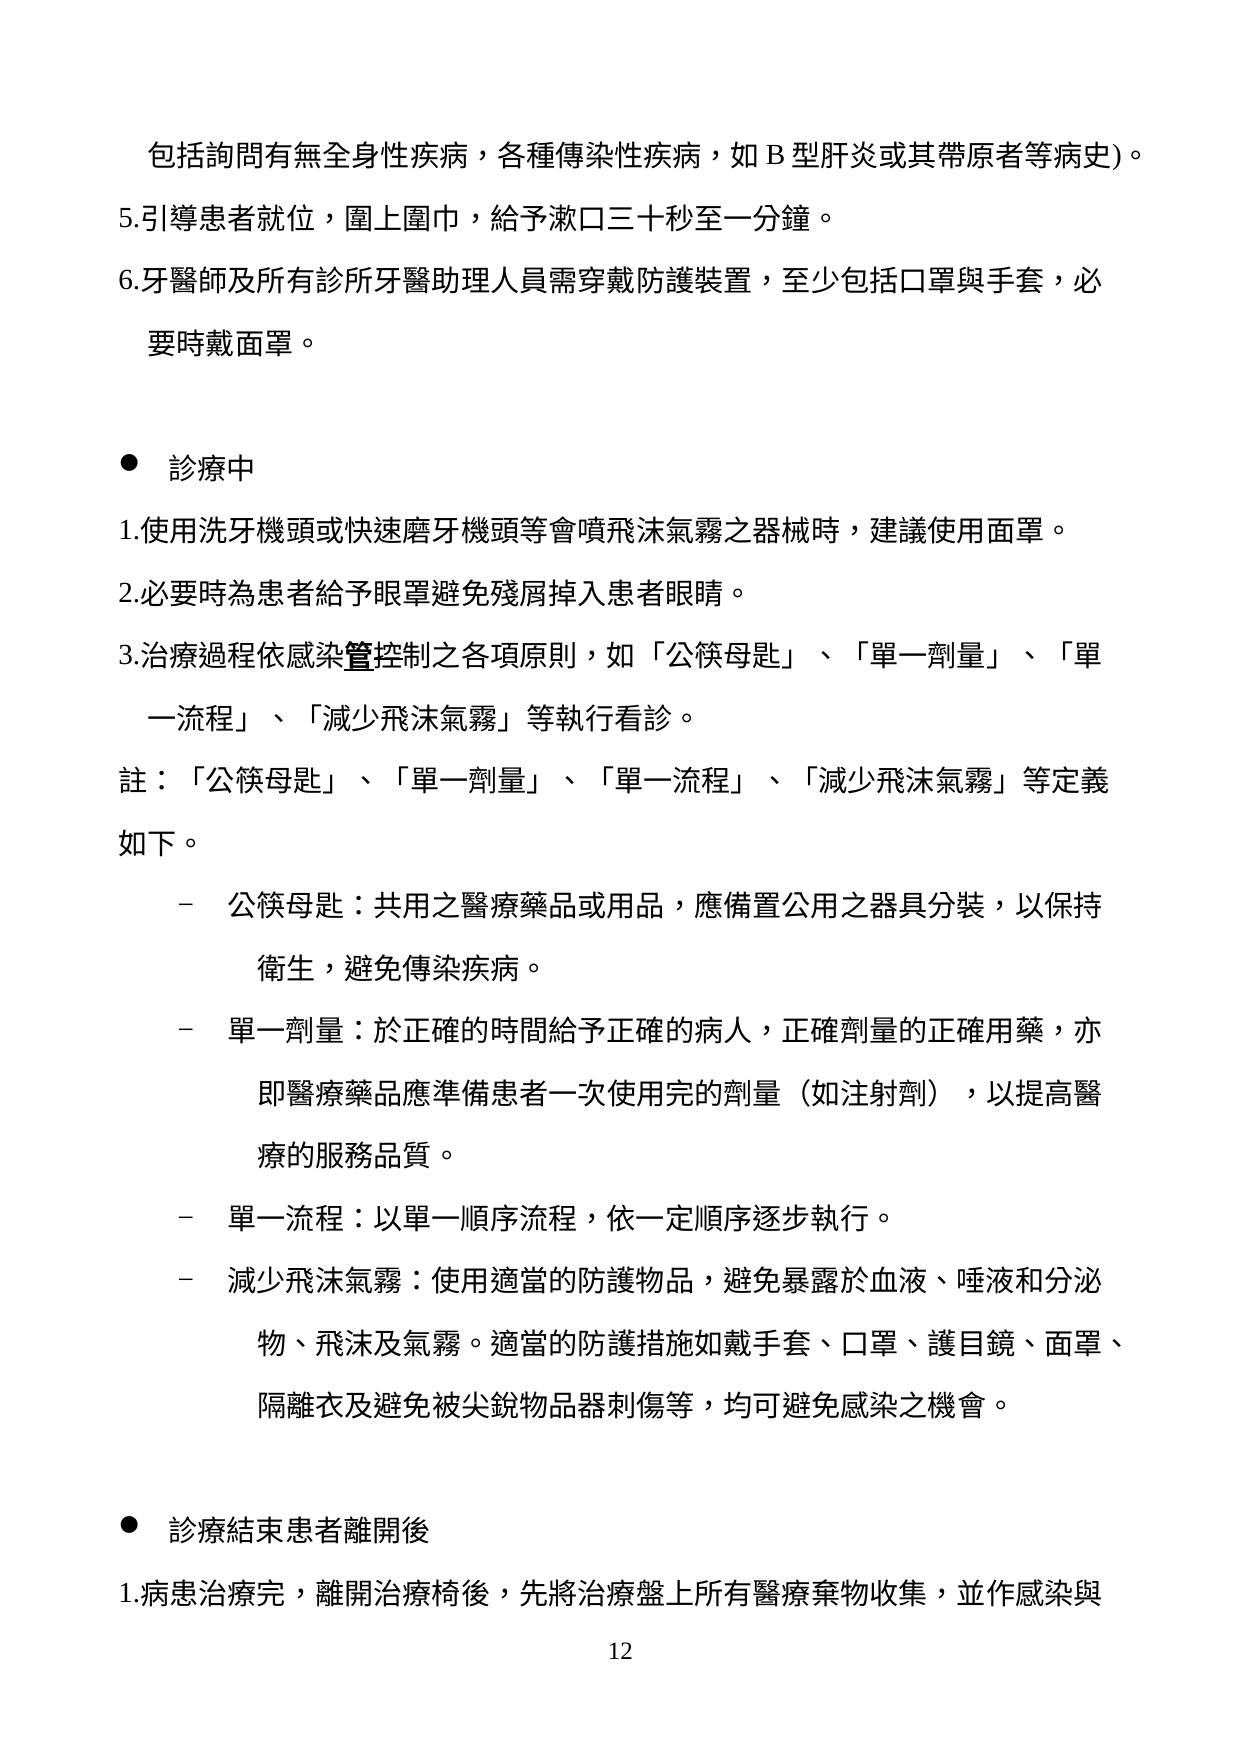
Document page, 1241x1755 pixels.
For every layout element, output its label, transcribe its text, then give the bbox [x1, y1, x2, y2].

list 單一劑量：於正確的時間給予正確的病人，正確劑量的正確用藥，亦即醫療藥品應準備患者一次使用完的劑量（如注射劑），以提高醫療的服務品質。 [177, 987, 1122, 1175]
text 4.對應診患者依「全面性預警防範措施」原則（universal precaution）詳細問診，包括詢問有無全身性疾病，各種傳染性疾病，如B型肝炎或其帶原者等病史)。 [118, 112, 1122, 175]
text 註：「公筷母匙」、「單一劑量」、「單一流程」、「減少飛沫氣霧」等定義如下。 [118, 737, 1122, 862]
list 診療結束患者離開後 [118, 1487, 1122, 1550]
text 1.病患治療完，離開治療椅後，先將治療盤上所有醫療棄物收集，並作感染與 [118, 1550, 1122, 1612]
list 單一流程：以單一順序流程，依一定順序逐步執行。 [177, 1175, 1122, 1237]
text 6.牙醫師及所有診所牙醫助理人員需穿戴防護裝置，至少包括口罩與手套，必要時戴面罩。 [118, 237, 1122, 362]
text 3.治療過程依感染管控制之各項原則，如「公筷母匙」、「單一劑量」、「單一流程」、「減少飛沫氣霧」等執行看診。 [118, 612, 1122, 737]
list 公筷母匙：共用之醫療藥品或用品，應備置公用之器具分裝，以保持衛生，避免傳染疾病。 [177, 862, 1122, 987]
list 診療中 [118, 425, 1122, 487]
text 5.引導患者就位，圍上圍巾，給予漱口三十秒至一分鐘。 [118, 175, 1122, 237]
list 減少飛沫氣霧：使用適當的防護物品，避免暴露於血液、唾液和分泌物、飛沫及氣霧。適當的防護措施如戴手套、口罩、護目鏡、面罩、隔離衣及避免被尖銳物品器刺傷等，均可避免感染之機會。 [177, 1237, 1122, 1425]
text 1.使用洗牙機頭或快速磨牙機頭等會噴飛沫氣霧之器械時，建議使用面罩。 [118, 487, 1122, 550]
text 2.必要時為患者給予眼罩避免殘屑掉入患者眼睛。 [118, 550, 1122, 612]
